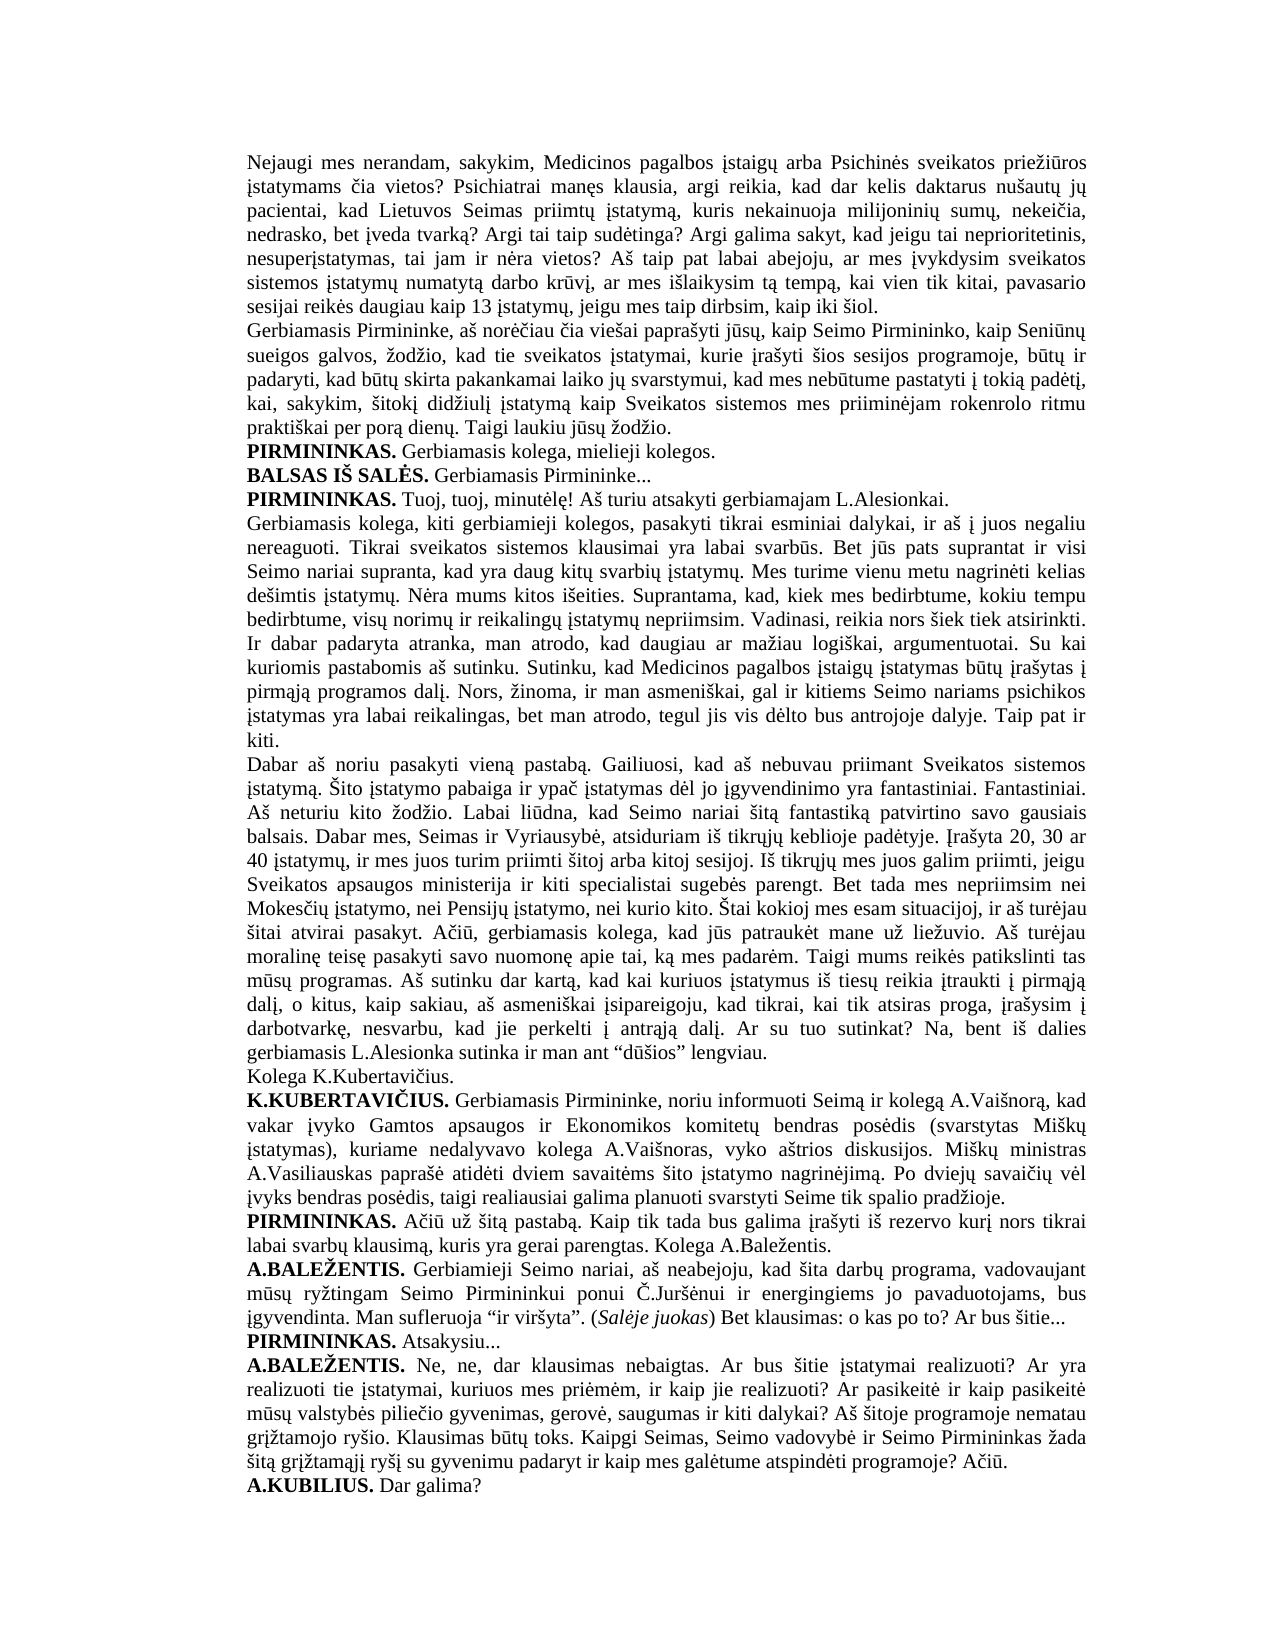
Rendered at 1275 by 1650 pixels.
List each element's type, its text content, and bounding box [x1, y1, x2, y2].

text A.KUBILIUS. Dar galima? [247, 1473, 1087, 1497]
text Nejaugi mes nerandam, sakykim, Medicinos pagalbos įstaigų arba Psichinės sveikatos priežiūros įstatymams čia vietos? Psichiatrai manęs klausia, argi reikia, kad dar kelis daktarus nušautų jų pacientai, kad Lietuvos Seimas priimtų įstatymą, kuris nekainuoja milijoninių sumų, nekeičia, nedrasko, bet įveda tvarką? Argi tai taip sudėtinga? Argi galima sakyt, kad jeigu tai neprioritetinis, nesuperįstatymas, tai jam ir nėra vietos? Aš taip pat labai abejoju, ar mes įvykdysim sveikatos sistemos įstatymų numatytą darbo krūvį, ar mes išlaikysim tą tempą, kai vien tik kitai, pavasario sesijai reikės daugiau kaip 13 įstatymų, jeigu mes taip dirbsim, kaip iki šiol. [247, 150, 1087, 318]
text PIRMININKAS. Ačiū už šitą pastabą. Kaip tik tada bus galima įrašyti iš rezervo kurį nors tikrai labai svarbų klausimą, kuris yra gerai parengtas. Kolega A.Baležentis. [247, 1209, 1087, 1257]
text K.KUBERTAVIČIUS. Gerbiamasis Pirmininke, noriu informuoti Seimą ir kolegą A.Vaišnorą, kad vakar įvyko Gamtos apsaugos ir Ekonomikos komitetų bendras posėdis (svarstytas Miškų įstatymas), kuriame nedalyvavo kolega A.Vaišnoras, vyko aštrios diskusijos. Miškų ministras A.Vasiliauskas paprašė atidėti dviem savaitėms šito įstatymo nagrinėjimą. Po dviejų savaičių vėl įvyks bendras posėdis, taigi realiausiai galima planuoti svarstyti Seime tik spalio pradžioje. [247, 1088, 1087, 1209]
text PIRMININKAS. Tuoj, tuoj, minutėlę! Aš turiu atsakyti gerbiamajam L.Alesionkai. [247, 487, 1087, 511]
text PIRMININKAS. Gerbiamasis kolega, mielieji kolegos. [247, 439, 1087, 463]
text BALSAS IŠ SALĖS. Gerbiamasis Pirmininke... [247, 463, 1087, 487]
text PIRMININKAS. Atsakysiu... [247, 1329, 1087, 1353]
text Gerbiamasis kolega, kiti gerbiamieji kolegos, pasakyti tikrai esminiai dalykai, ir aš į juos negaliu nereaguoti. Tikrai sveikatos sistemos klausimai yra labai svarbūs. Bet jūs pats suprantat ir visi Seimo nariai supranta, kad yra daug kitų svarbių įstatymų. Mes turime vienu metu nagrinėti kelias dešimtis įstatymų. Nėra mums kitos išeities. Suprantama, kad, kiek mes bedirbtume, kokiu tempu bedirbtume, visų norimų ir reikalingų įstatymų nepriimsim. Vadinasi, reikia nors šiek tiek atsirinkti. Ir dabar padaryta atranka, man atrodo, kad daugiau ar mažiau logiškai, argumentuotai. Su kai kuriomis pastabomis aš sutinku. Sutinku, kad Medicinos pagalbos įstaigų įstatymas būtų įrašytas į pirmąją programos dalį. Nors, žinoma, ir man asmeniškai, gal ir kitiems Seimo nariams psichikos įstatymas yra labai reikalingas, bet man atrodo, tegul jis vis dėlto bus antrojoje dalyje. Taip pat ir kiti. [247, 511, 1087, 752]
text A.BALEŽENTIS. Gerbiamieji Seimo nariai, aš neabejoju, kad šita darbų programa, vadovaujant mūsų ryžtingam Seimo Pirmininkui ponui Č.Juršėnui ir energingiems jo pavaduotojams, bus įgyvendinta. Man sufleruoja “ir viršyta”. (Salėje juokas) Bet klausimas: o kas po to? Ar bus šitie... [247, 1257, 1087, 1329]
text Dabar aš noriu pasakyti vieną pastabą. Gailiuosi, kad aš nebuvau priimant Sveikatos sistemos įstatymą. Šito įstatymo pabaiga ir ypač įstatymas dėl jo įgyvendinimo yra fantastiniai. Fantastiniai. Aš neturiu kito žodžio. Labai liūdna, kad Seimo nariai šitą fantastiką patvirtino savo gausiais balsais. Dabar mes, Seimas ir Vyriausybė, atsiduriam iš tikrųjų keblioje padėtyje. Įrašyta 20, 30 ar 40 įstatymų, ir mes juos turim priimti šitoj arba kitoj sesijoj. Iš tikrųjų mes juos galim priimti, jeigu Sveikatos apsaugos ministerija ir kiti specialistai sugebės parengt. Bet tada mes nepriimsim nei Mokesčių įstatymo, nei Pensijų įstatymo, nei kurio kito. Štai kokioj mes esam situacijoj, ir aš turėjau šitai atvirai pasakyt. Ačiū, gerbiamasis kolega, kad jūs patraukėt mane už liežuvio. Aš turėjau moralinę teisę pasakyti savo nuomonę apie tai, ką mes padarėm. Taigi mums reikės patikslinti tas mūsų programas. Aš sutinku dar kartą, kad kai kuriuos įstatymus iš tiesų reikia įtraukti į pirmąją dalį, o kitus, kaip sakiau, aš asmeniškai įsipareigoju, kad tikrai, kai tik atsiras proga, įrašysim į darbotvarkę, nesvarbu, kad jie perkelti į antrąją dalį. Ar su tuo sutinkat? Na, bent iš dalies gerbiamasis L.Alesionka sutinka ir man ant “dūšios” lengviau. [247, 752, 1087, 1064]
text Kolega K.Kubertavičius. [247, 1064, 1087, 1088]
text A.BALEŽENTIS. Ne, ne, dar klausimas nebaigtas. Ar bus šitie įstatymai realizuoti? Ar yra realizuoti tie įstatymai, kuriuos mes priėmėm, ir kaip jie realizuoti? Ar pasikeitė ir kaip pasikeitė mūsų valstybės piliečio gyvenimas, gerovė, saugumas ir kiti dalykai? Aš šitoje programoje nematau grįžtamojo ryšio. Klausimas būtų toks. Kaipgi Seimas, Seimo vadovybė ir Seimo Pirmininkas žada šitą grįžtamąjį ryšį su gyvenimu padaryt ir kaip mes galėtume atspindėti programoje? Ačiū. [247, 1353, 1087, 1473]
text Gerbiamasis Pirmininke, aš norėčiau čia viešai paprašyti jūsų, kaip Seimo Pirmininko, kaip Seniūnų sueigos galvos, žodžio, kad tie sveikatos įstatymai, kurie įrašyti šios sesijos programoje, būtų ir padaryti, kad būtų skirta pakankamai laiko jų svarstymui, kad mes nebūtume pastatyti į tokią padėtį, kai, sakykim, šitokį didžiulį įstatymą kaip Sveikatos sistemos mes priiminėjam rokenrolo ritmu praktiškai per porą dienų. Taigi laukiu jūsų žodžio. [247, 318, 1087, 439]
